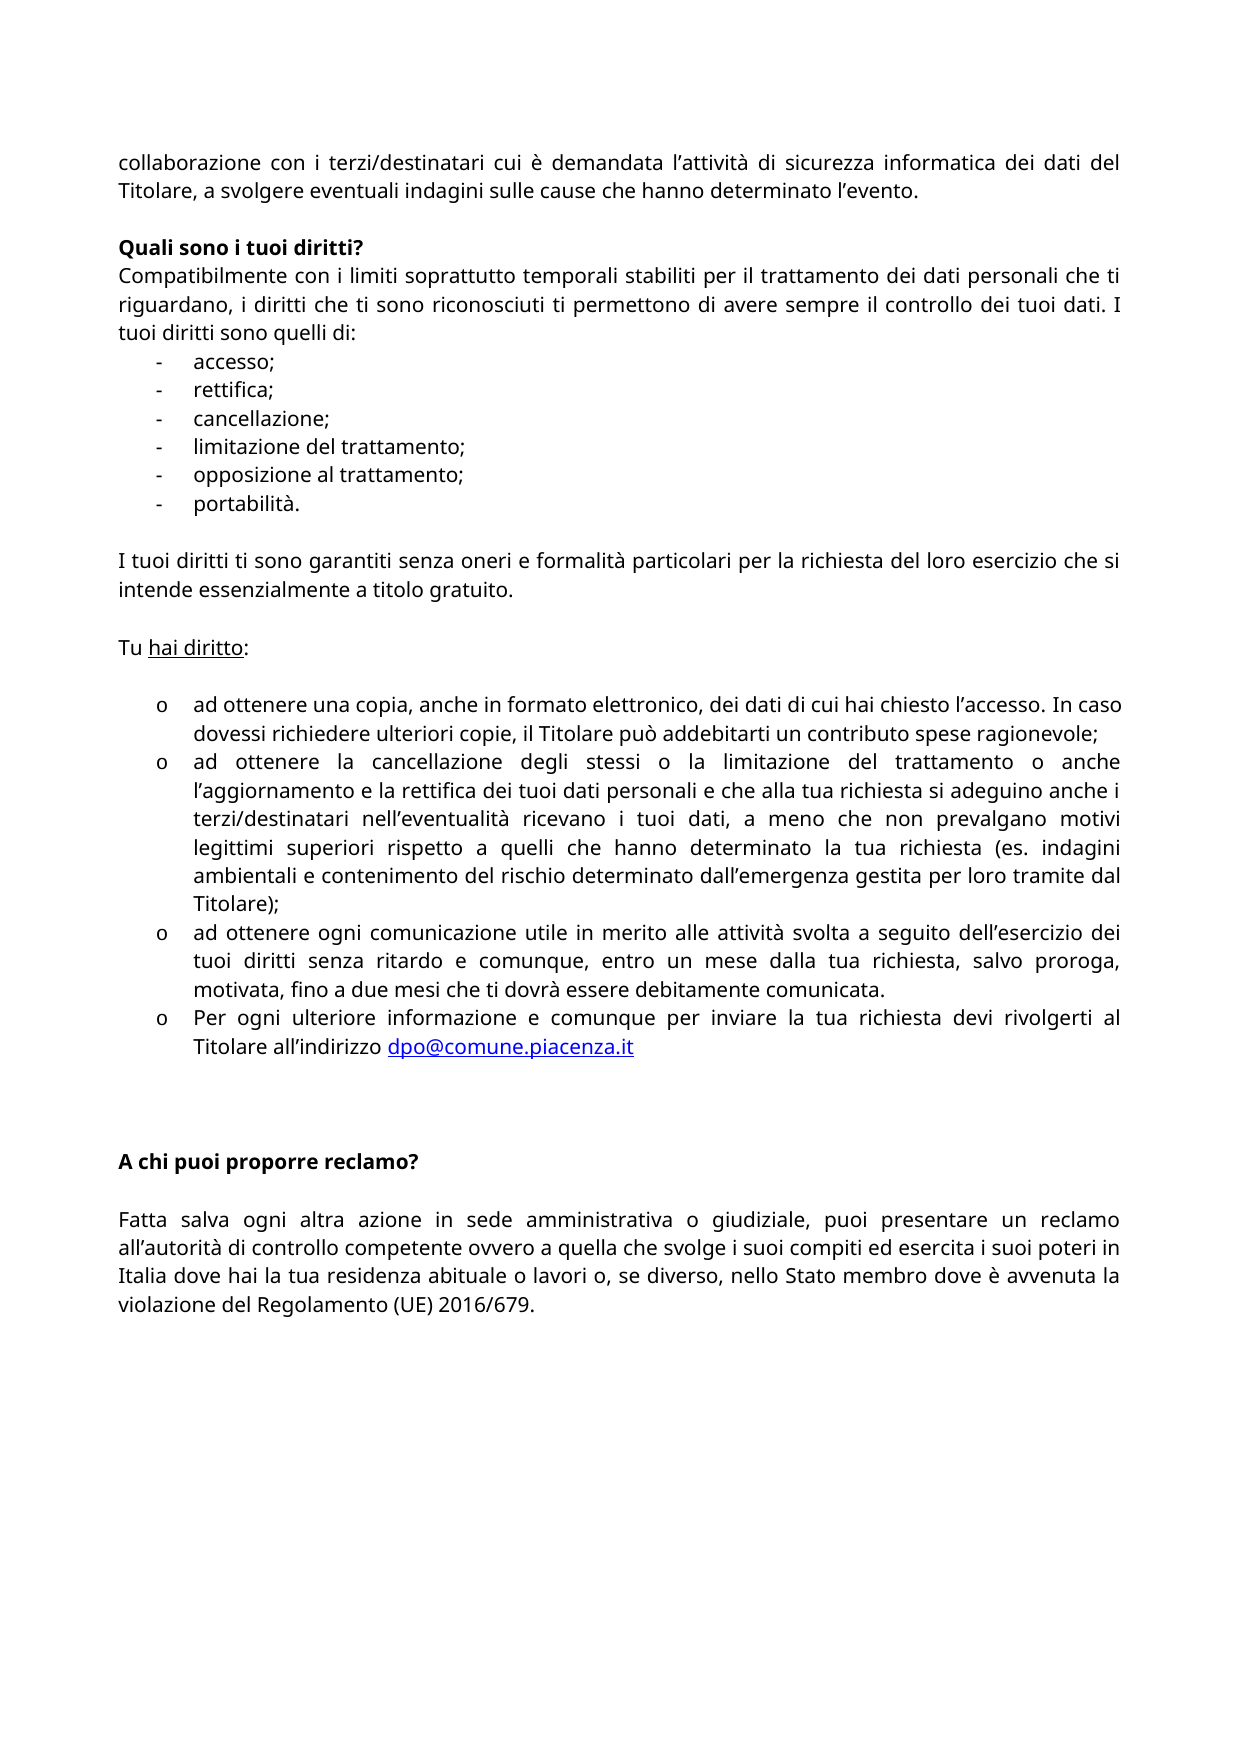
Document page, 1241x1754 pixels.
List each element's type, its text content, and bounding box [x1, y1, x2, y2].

text Compatibilmente con i limiti soprattutto temporali stabiliti per il trattamento dei dati personali che ti riguardano, i diritti che ti sono riconosciuti ti permettono di avere sempre il controllo dei tuoi dati. I tuoi diritti sono quelli di: [118, 261, 1122, 347]
list portabilità. [156, 489, 1122, 517]
list rettifica; [156, 375, 1122, 404]
list limitazione del trattamento; [156, 432, 1122, 461]
text Quali sono i tuoi diritti? [118, 233, 1122, 261]
list Per ogni ulteriore informazione e comunque per inviare la tua richiesta devi rivolgerti al Titolare all’indirizzo dpo@comune.piacenza.it [156, 1003, 1122, 1060]
text Fatta salva ogni altra azione in sede amministrativa o giudiziale, puoi presentare un reclamo all’autorità di controllo competente ovvero a quella che svolge i suoi compiti ed esercita i suoi poteri in Italia dove hai la tua residenza abituale o lavori o, se diverso, nello Stato membro dove è avvenuta la violazione del Regolamento (UE) 2016/679. [118, 1205, 1122, 1318]
list ad ottenere la cancellazione degli stessi o la limitazione del trattamento o anche l’aggiornamento e la rettifica dei tuoi dati personali e che alla tua richiesta si adeguino anche i terzi/destinatari nell’eventualità ricevano i tuoi dati, a meno che non prevalgano motivi legittimi superiori rispetto a quelli che hanno determinato la tua richiesta (es. indagini ambientali e contenimento del rischio determinato dall’emergenza gestita per loro tramite dal Titolare); [156, 747, 1122, 918]
text Tu hai diritto: [118, 633, 1122, 661]
text I tuoi diritti ti sono garantiti senza oneri e formalità particolari per la richiesta del loro esercizio che si intende essenzialmente a titolo gratuito. [118, 547, 1122, 603]
text collaborazione con i terzi/destinatari cui è demandata l’attività di sicurezza informatica dei dati del Titolare, a svolgere eventuali indagini sulle cause che hanno determinato l’evento. [118, 148, 1122, 204]
text A chi puoi proporre reclamo? [118, 1147, 1122, 1176]
list cancellazione; [156, 404, 1122, 432]
list ad ottenere una copia, anche in formato elettronico, dei dati di cui hai chiesto l’accesso. In caso dovessi richiedere ulteriori copie, il Titolare può addebitarti un contributo spese ragionevole; [156, 690, 1122, 747]
list accesso; [156, 347, 1122, 375]
list opposizione al trattamento; [156, 461, 1122, 489]
list ad ottenere ogni comunicazione utile in merito alle attività svolta a seguito dell’esercizio dei tuoi diritti senza ritardo e comunque, entro un mese dalla tua richiesta, salvo proroga, motivata, fino a due mesi che ti dovrà essere debitamente comunicata. [156, 918, 1122, 1003]
